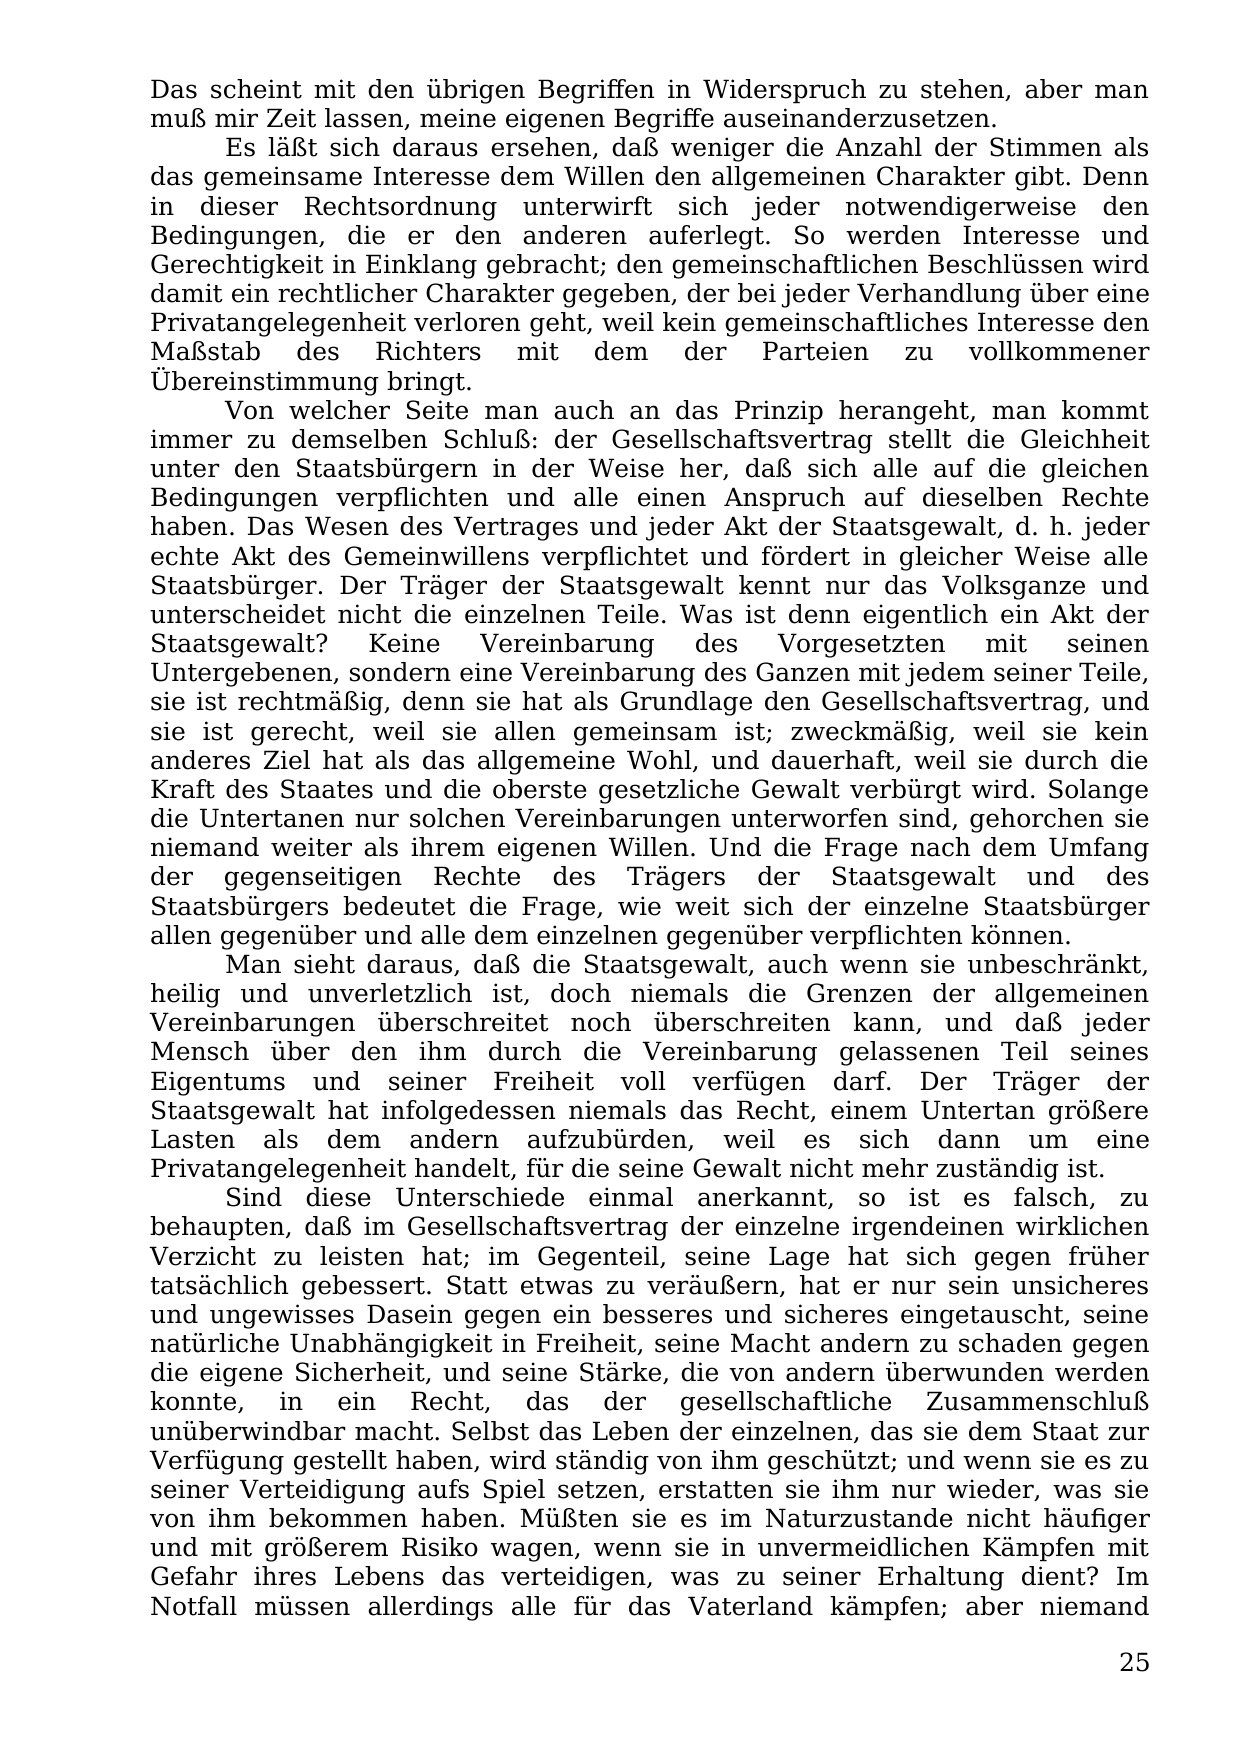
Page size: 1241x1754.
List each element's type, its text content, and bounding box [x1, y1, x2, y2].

text Sind diese Unterschiede einmal anerkannt, so ist es falsch, zu behaupten, daß im Gesellschaftsvertrag der einzelne irgendeinen wirklichen Verzicht zu leisten hat; im Gegenteil, seine Lage hat sich gegen früher tatsächlich gebessert. Statt etwas zu veräußern, hat er nur sein unsicheres und ungewisses Dasein gegen ein besseres und sicheres eingetauscht, seine natürliche Unabhängigkeit in Freiheit, seine Macht andern zu schaden gegen die eigene Sicherheit, und seine Stärke, die von andern überwunden werden konnte, in ein Recht, das der gesellschaftliche Zusammenschluß unüberwindbar macht. Selbst das Leben der einzelnen, das sie dem Staat zur Verfügung gestellt haben, wird ständig von ihm geschützt; und wenn sie es zu seiner Verteidigung aufs Spiel setzen, erstatten sie ihm nur wieder, was sie von ihm bekommen haben. Müßten sie es im Naturzustande nicht häufiger und mit größerem Risiko wagen, wenn sie in unvermeidlichen Kämpfen mit Gefahr ihres Lebens das verteidigen, was zu seiner Erhaltung dient? Im Notfall müssen allerdings alle für das Vaterland kämpfen; aber niemand [150, 1183, 1151, 1621]
text Man sieht daraus, daß die Staatsgewalt, auch wenn sie unbeschränkt, heilig und unverletzlich ist, doch niemals die Grenzen der allgemeinen Vereinbarungen überschreitet noch überschreiten kann, und daß jeder Mensch über den ihm durch die Vereinbarung gelassenen Teil seines Eigentums und seiner Freiheit voll verfügen darf. Der Träger der Staatsgewalt hat infolgedessen niemals das Recht, einem Untertan größere Lasten als dem andern aufzubürden, weil es sich dann um eine Privatangelegenheit handelt, für die seine Gewalt nicht mehr zuständig ist. [150, 950, 1151, 1183]
text Von welcher Seite man auch an das Prinzip herangeht, man kommt immer zu demselben Schluß: der Gesellschaftsvertrag stellt die Gleichheit unter den Staatsbürgern in der Weise her, daß sich alle auf die gleichen Bedingungen verpflichten und alle einen Anspruch auf dieselben Rechte haben. Das Wesen des Vertrages und jeder Akt der Staatsgewalt, d. h. jeder echte Akt des Gemeinwillens verpflichtet und fördert in gleicher Weise alle Staatsbürger. Der Träger der Staatsgewalt kennt nur das Volksganze und unterscheidet nicht die einzelnen Teile. Was ist denn eigentlich ein Akt der Staatsgewalt? Keine Vereinbarung des Vorgesetzten mit seinen Untergebenen, sondern eine Vereinbarung des Ganzen mit jedem seiner Teile, sie ist rechtmäßig, denn sie hat als Grundlage den Gesellschaftsvertrag, und sie ist gerecht, weil sie allen gemeinsam ist; zweckmäßig, weil sie kein anderes Ziel hat als das allgemeine Wohl, und dauerhaft, weil sie durch die Kraft des Staates und die oberste gesetzliche Gewalt verbürgt wird. Solange die Untertanen nur solchen Vereinbarungen unterworfen sind, gehorchen sie niemand weiter als ihrem eigenen Willen. Und die Frage nach dem Umfang der gegenseitigen Rechte des Trägers der Staatsgewalt und des Staatsbürgers bedeutet die Frage, wie weit sich der einzelne Staatsbürger allen gegenüber und alle dem einzelnen gegenüber verpflichten können. [150, 396, 1151, 950]
text Es läßt sich daraus ersehen, daß weniger die Anzahl der Stimmen als das gemeinsame Interesse dem Willen den allgemeinen Charakter gibt. Denn in dieser Rechtsordnung unterwirft sich jeder notwendigerweise den Bedingungen, die er den anderen auferlegt. So werden Interesse und Gerechtigkeit in Einklang gebracht; den gemeinschaftlichen Beschlüssen wird damit ein rechtlicher Charakter gegeben, der bei jeder Verhandlung über eine Privatangelegenheit verloren geht, weil kein gemeinschaftliches Interesse den Maßstab des Richters mit dem der Parteien zu vollkommener Übereinstimmung bringt. [150, 133, 1151, 396]
text Das scheint mit den übrigen Begriffen in Widerspruch zu stehen, aber man muß mir Zeit lassen, meine eigenen Begriffe auseinanderzusetzen. [150, 75, 1151, 133]
